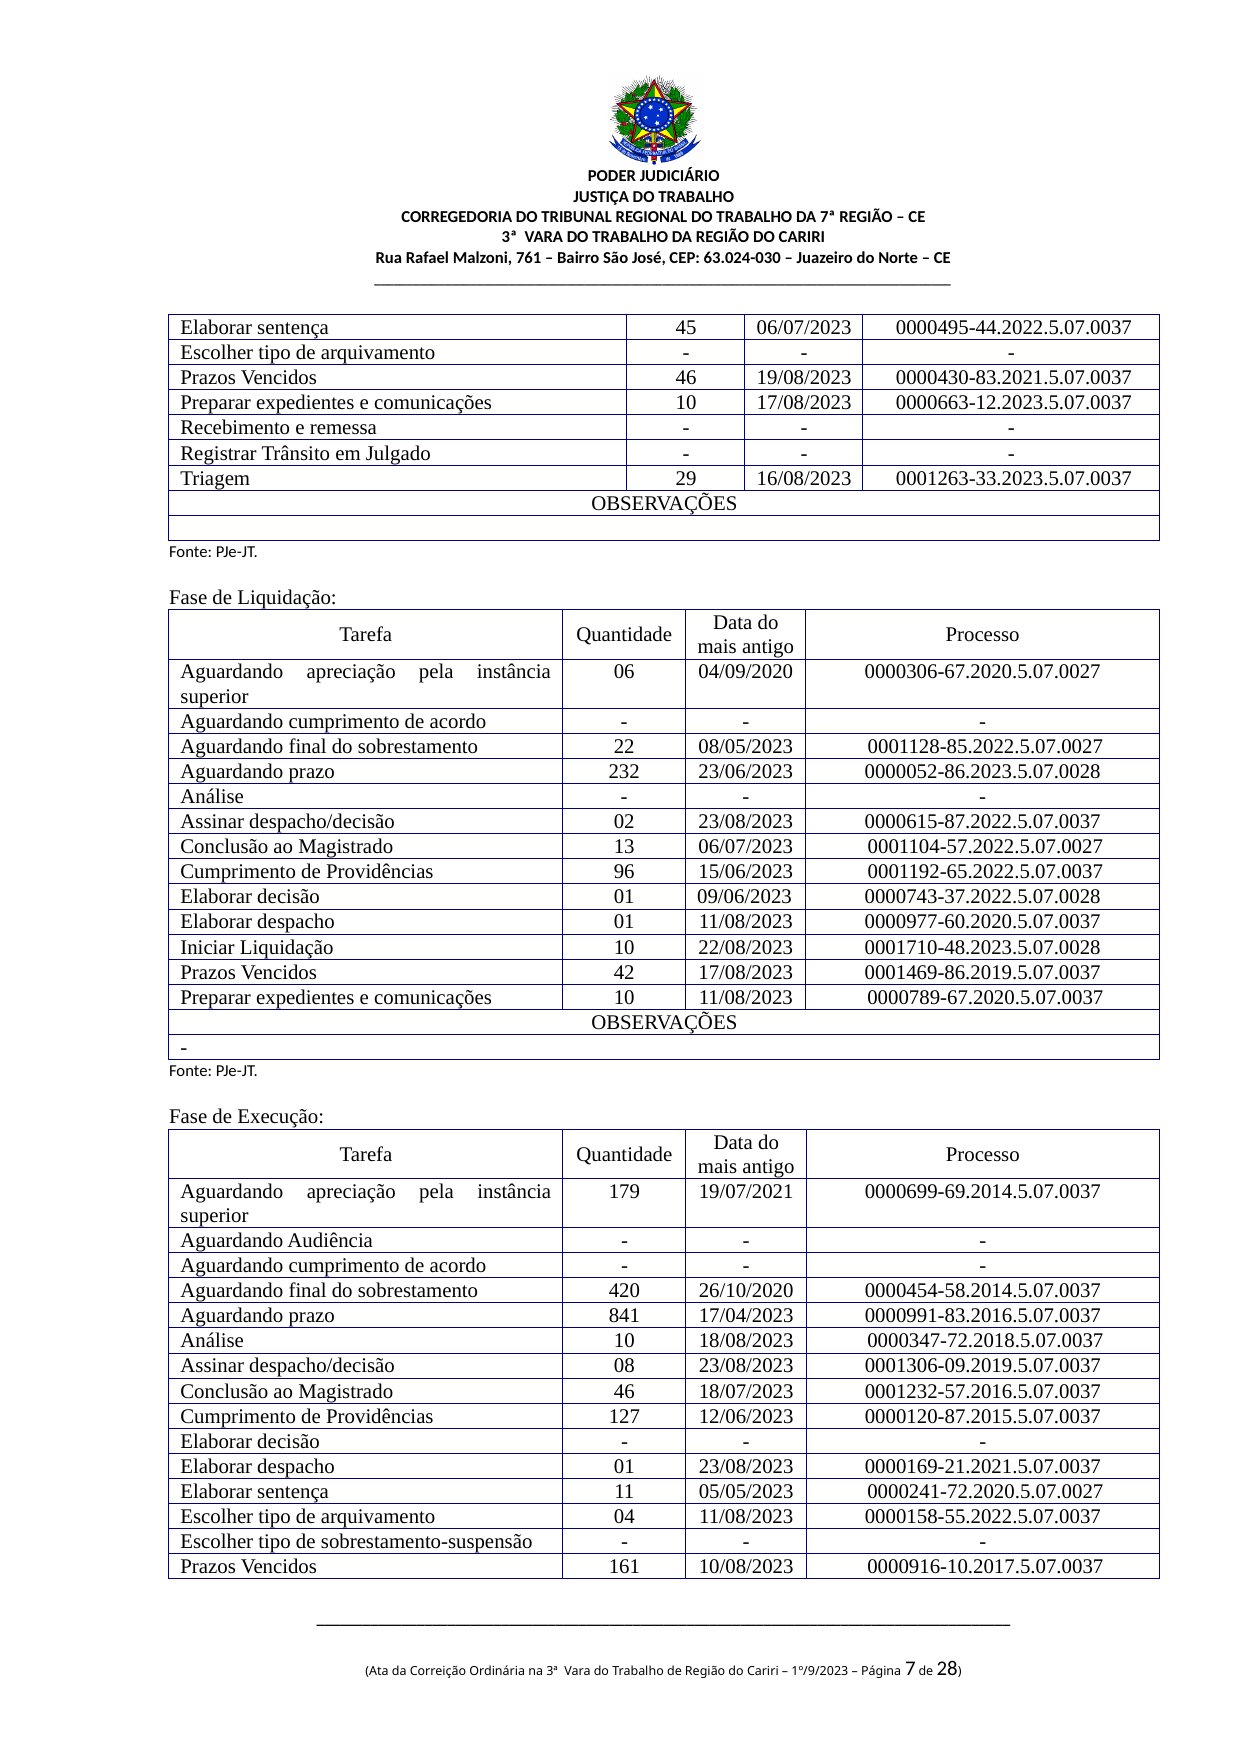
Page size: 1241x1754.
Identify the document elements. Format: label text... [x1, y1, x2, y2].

table_cell Elaborar decisão [169, 1429, 562, 1453]
table_cell 0000347-72.2018.5.07.0037 [807, 1328, 1159, 1352]
table_cell Aguardando prazo [169, 759, 562, 783]
table_cell 179 [563, 1179, 685, 1227]
table_cell 0000306-67.2020.5.07.0027 [806, 660, 1159, 708]
subtitle Fonte: PJe-JT. [169, 1060, 1158, 1080]
subtitle Fase de Liquidação: [169, 585, 1158, 609]
table_cell Preparar expedientes e comunicações [169, 985, 562, 1009]
table_cell - [563, 709, 685, 733]
table_cell Análise [169, 1328, 562, 1352]
table_cell 11/08/2023 [686, 985, 805, 1009]
table_cell Elaborar despacho [169, 1454, 562, 1478]
table_header Tarefa [169, 610, 562, 658]
table_header Processo [806, 610, 1159, 658]
table_cell - [745, 340, 862, 364]
table_cell 04 [563, 1504, 685, 1528]
table_cell 0000495-44.2022.5.07.0037 [863, 315, 1159, 339]
table_cell - [563, 1253, 685, 1277]
table_cell 06/07/2023 [745, 315, 862, 339]
table_cell 0000615-87.2022.5.07.0037 [806, 809, 1159, 833]
table_cell Elaborar decisão [169, 884, 562, 908]
table_cell - [686, 1429, 806, 1453]
table_cell 0000454-58.2014.5.07.0037 [807, 1278, 1159, 1302]
table_cell 0000169-21.2021.5.07.0037 [807, 1454, 1159, 1478]
table_cell 161 [563, 1554, 685, 1578]
table_cell 22/08/2023 [686, 935, 805, 959]
table_cell 46 [563, 1379, 685, 1403]
table_cell 96 [563, 859, 685, 883]
subtitle Fonte: PJe-JT. [169, 541, 1158, 561]
table_cell 23/08/2023 [686, 1454, 806, 1478]
table_cell 17/08/2023 [745, 390, 862, 414]
table_cell 23/08/2023 [686, 1354, 806, 1377]
table_cell 19/08/2023 [745, 365, 862, 389]
table_cell 127 [563, 1404, 685, 1428]
table_cell 18/07/2023 [686, 1379, 806, 1403]
table_cell 02 [563, 809, 685, 833]
subtitle Fase de Execução: [169, 1104, 1158, 1128]
table_cell 12/06/2023 [686, 1404, 806, 1428]
table_cell Prazos Vencidos [169, 1554, 562, 1578]
table_cell Preparar expedientes e comunicações [169, 390, 626, 414]
table_cell 11 [563, 1479, 685, 1503]
table_cell 11/08/2023 [686, 910, 805, 933]
table_cell Assinar despacho/decisão [169, 1354, 562, 1377]
table_cell 0001469-86.2019.5.07.0037 [806, 960, 1159, 984]
table_cell Elaborar sentença [169, 315, 626, 339]
table_cell Aguardando prazo [169, 1303, 562, 1327]
table_cell Aguardando cumprimento de acordo [169, 1253, 562, 1277]
table_cell 0001306-09.2019.5.07.0037 [807, 1354, 1159, 1377]
table_cell 22 [563, 734, 685, 758]
table_cell - [686, 1228, 806, 1252]
table_cell 13 [563, 834, 685, 858]
table_cell Aguardando final do sobrestamento [169, 734, 562, 758]
table_cell - [863, 440, 1159, 464]
table_header Data do mais antigo [686, 610, 805, 658]
table_cell - [563, 1429, 685, 1453]
table_cell 06 [563, 660, 685, 708]
table_cell Aguardando final do sobrestamento [169, 1278, 562, 1302]
table_cell 11/08/2023 [686, 1504, 806, 1528]
table_cell 10 [563, 985, 685, 1009]
table_cell OBSERVAÇÕES [169, 1010, 1159, 1034]
table_cell 08/05/2023 [686, 734, 805, 758]
table_cell Registrar Trânsito em Julgado [169, 440, 626, 464]
table_cell 232 [563, 759, 685, 783]
table_cell 23/08/2023 [686, 809, 805, 833]
table_cell 0001232-57.2016.5.07.0037 [807, 1379, 1159, 1403]
table_cell - [863, 340, 1159, 364]
table_cell 06/07/2023 [686, 834, 805, 858]
table_cell 0001263-33.2023.5.07.0037 [863, 466, 1159, 489]
table_cell Aguardando apreciação pela instância superior [169, 1179, 562, 1227]
table_cell Prazos Vencidos [169, 960, 562, 984]
table_cell 09/06/2023 [686, 884, 805, 908]
table_cell OBSERVAÇÕES [169, 491, 1159, 515]
table_cell 42 [563, 960, 685, 984]
table_cell 45 [627, 315, 744, 339]
table_cell Escolher tipo de sobrestamento-suspensão [169, 1529, 562, 1553]
table_cell 0000699-69.2014.5.07.0037 [807, 1179, 1159, 1227]
table_cell 04/09/2020 [686, 660, 805, 708]
table_cell Recebimento e remessa [169, 415, 626, 439]
table_header Quantidade [563, 1130, 685, 1178]
table_cell 10/08/2023 [686, 1554, 806, 1578]
table_header Data do mais antigo [686, 1130, 806, 1178]
table_cell - [807, 1429, 1159, 1453]
table_cell 0001710-48.2023.5.07.0028 [806, 935, 1159, 959]
table_cell 0001104-57.2022.5.07.0027 [806, 834, 1159, 858]
table_cell 26/10/2020 [686, 1278, 806, 1302]
table_cell - [563, 784, 685, 808]
table_cell - [627, 440, 744, 464]
table_cell Escolher tipo de arquivamento [169, 1504, 562, 1528]
table_cell Iniciar Liquidação [169, 935, 562, 959]
table_cell - [745, 415, 862, 439]
table_cell Escolher tipo de arquivamento [169, 340, 626, 364]
table_cell - [686, 1529, 806, 1553]
table_cell Assinar despacho/decisão [169, 809, 562, 833]
table_cell 19/07/2021 [686, 1179, 806, 1227]
table_cell - [563, 1228, 685, 1252]
table_cell - [686, 709, 805, 733]
table_header Quantidade [563, 610, 685, 658]
table_cell 0000120-87.2015.5.07.0037 [807, 1404, 1159, 1428]
table_cell - [863, 415, 1159, 439]
table_cell Aguardando cumprimento de acordo [169, 709, 562, 733]
table_cell 16/08/2023 [745, 466, 862, 489]
table_cell - [627, 415, 744, 439]
table_cell 0000916-10.2017.5.07.0037 [807, 1554, 1159, 1578]
table_cell Análise [169, 784, 562, 808]
table_cell - [627, 340, 744, 364]
table_cell 0000052-86.2023.5.07.0028 [806, 759, 1159, 783]
table_cell 0000158-55.2022.5.07.0037 [807, 1504, 1159, 1528]
table_cell 01 [563, 884, 685, 908]
table_cell 05/05/2023 [686, 1479, 806, 1503]
table_cell 841 [563, 1303, 685, 1327]
table_cell 15/06/2023 [686, 859, 805, 883]
table_cell 0000663-12.2023.5.07.0037 [863, 390, 1159, 414]
table_cell Triagem [169, 466, 626, 489]
table_header Tarefa [169, 1130, 562, 1178]
table_cell - [807, 1529, 1159, 1553]
table_cell 10 [627, 390, 744, 414]
table_cell - [563, 1529, 685, 1553]
table_cell Cumprimento de Providências [169, 859, 562, 883]
table_cell 46 [627, 365, 744, 389]
table_cell 23/06/2023 [686, 759, 805, 783]
table_cell - [806, 784, 1159, 808]
table_cell 0000991-83.2016.5.07.0037 [807, 1303, 1159, 1327]
table_cell 17/04/2023 [686, 1303, 806, 1327]
table_cell 10 [563, 935, 685, 959]
table_cell 01 [563, 1454, 685, 1478]
table_cell Elaborar sentença [169, 1479, 562, 1503]
table_cell Conclusão ao Magistrado [169, 834, 562, 858]
table_cell 18/08/2023 [686, 1328, 806, 1352]
table_cell 01 [563, 910, 685, 933]
table_cell 0000789-67.2020.5.07.0037 [806, 985, 1159, 1009]
table_cell 29 [627, 466, 744, 489]
table_cell - [686, 1253, 806, 1277]
table_cell Prazos Vencidos [169, 365, 626, 389]
table_cell Elaborar despacho [169, 910, 562, 933]
table_cell - [686, 784, 805, 808]
table_cell 17/08/2023 [686, 960, 805, 984]
table_cell 420 [563, 1278, 685, 1302]
table_cell 0000743-37.2022.5.07.0028 [806, 884, 1159, 908]
table_cell 0000977-60.2020.5.07.0037 [806, 910, 1159, 933]
table_cell 0001192-65.2022.5.07.0037 [806, 859, 1159, 883]
table_cell 0000241-72.2020.5.07.0027 [807, 1479, 1159, 1503]
table_cell Aguardando Audiência [169, 1228, 562, 1252]
table_cell 08 [563, 1354, 685, 1377]
picture [604, 73, 703, 166]
table_cell 0001128-85.2022.5.07.0027 [806, 734, 1159, 758]
table_header Processo [807, 1130, 1159, 1178]
table_cell Conclusão ao Magistrado [169, 1379, 562, 1403]
table_cell - [807, 1228, 1159, 1252]
table_cell - [807, 1253, 1159, 1277]
table_cell [169, 516, 1159, 540]
table_cell - [745, 440, 862, 464]
table_cell 0000430-83.2021.5.07.0037 [863, 365, 1159, 389]
table_cell 10 [563, 1328, 685, 1352]
table_cell Aguardando apreciação pela instância superior [169, 660, 562, 708]
table_cell - [806, 709, 1159, 733]
table_cell - [169, 1035, 1159, 1059]
